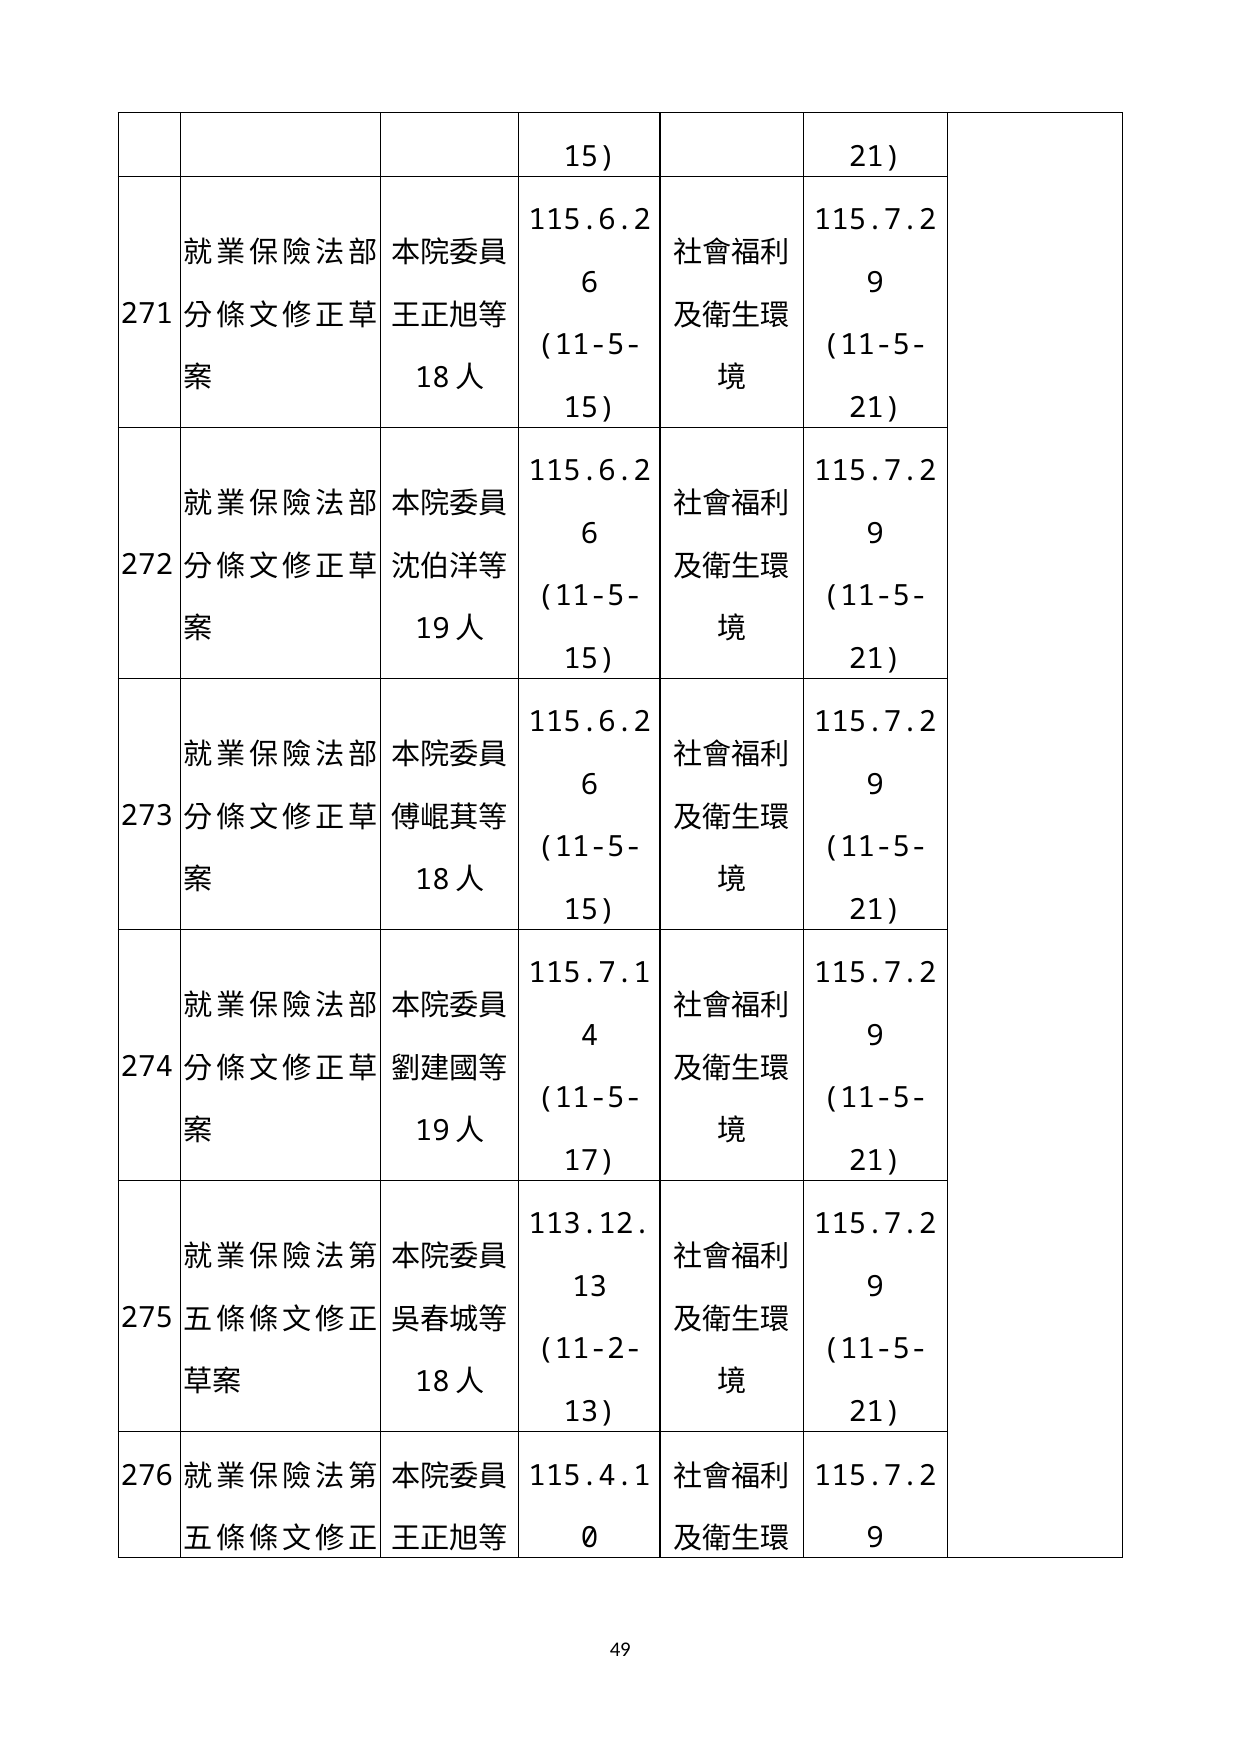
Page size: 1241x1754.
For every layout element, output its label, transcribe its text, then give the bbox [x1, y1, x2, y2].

table_cell 就業保險法部分條文修正草案 [181, 930, 380, 1180]
table_cell 115.7.14 (11-5-17) [519, 930, 659, 1180]
table_cell 就業保險法部分條文修正草案 [181, 428, 380, 678]
table_cell 社會福利及衛生環境 [661, 679, 803, 929]
table_cell 社會福利及衛生環境 [661, 1181, 803, 1431]
table_cell 115.7.29 (11-5-21) [804, 1181, 947, 1431]
table_cell [119, 679, 180, 929]
table_cell [119, 1432, 180, 1557]
table_cell 本院委員 吳春城等18人 [381, 1181, 518, 1431]
table_cell 115.4.10 [519, 1432, 659, 1557]
table_cell [119, 177, 180, 427]
table_cell 115.7.29 [804, 1432, 947, 1557]
table_cell [948, 113, 1122, 1557]
table_cell 115.6.26 (11-5-15) [519, 679, 659, 929]
table_cell 本院委員 傅崐萁等18人 [381, 679, 518, 929]
table_cell [661, 113, 803, 176]
table_cell 115.7.29 (11-5-21) [804, 930, 947, 1180]
table_cell [119, 930, 180, 1180]
table_cell 就業保險法部分條文修正草案 [181, 679, 380, 929]
table_cell [119, 1181, 180, 1431]
table_cell 115.6.26 (11-5-15) [519, 428, 659, 678]
table_cell 就業保險法第五條條文修正 [181, 1432, 380, 1557]
table_cell [119, 428, 180, 678]
table_cell 社會福利及衛生環境 [661, 177, 803, 427]
table_cell 社會福利及衛生環 [661, 1432, 803, 1557]
table_cell 113.12.13 (11-2-13) [519, 1181, 659, 1431]
table_cell 115.7.29 (11-5-21) [804, 679, 947, 929]
table_cell [381, 113, 518, 176]
table_cell [119, 113, 180, 176]
table_cell 本院委員 沈伯洋等19人 [381, 428, 518, 678]
table_cell 本院委員 王正旭等 [381, 1432, 518, 1557]
table_cell 21) [804, 113, 947, 176]
table_cell 就業保險法部分條文修正草案 [181, 177, 380, 427]
table_cell 115.7.29 (11-5-21) [804, 428, 947, 678]
table_cell 15) [519, 113, 659, 176]
table_cell 115.7.29 (11-5-21) [804, 177, 947, 427]
table_cell [181, 113, 380, 176]
table_cell 本院委員 劉建國等19人 [381, 930, 518, 1180]
table_cell 社會福利及衛生環境 [661, 428, 803, 678]
table_cell 社會福利及衛生環境 [661, 930, 803, 1180]
table_cell 115.6.26 (11-5-15) [519, 177, 659, 427]
table_cell 本院委員 王正旭等18人 [381, 177, 518, 427]
table_cell 就業保險法第五條條文修正草案 [181, 1181, 380, 1431]
